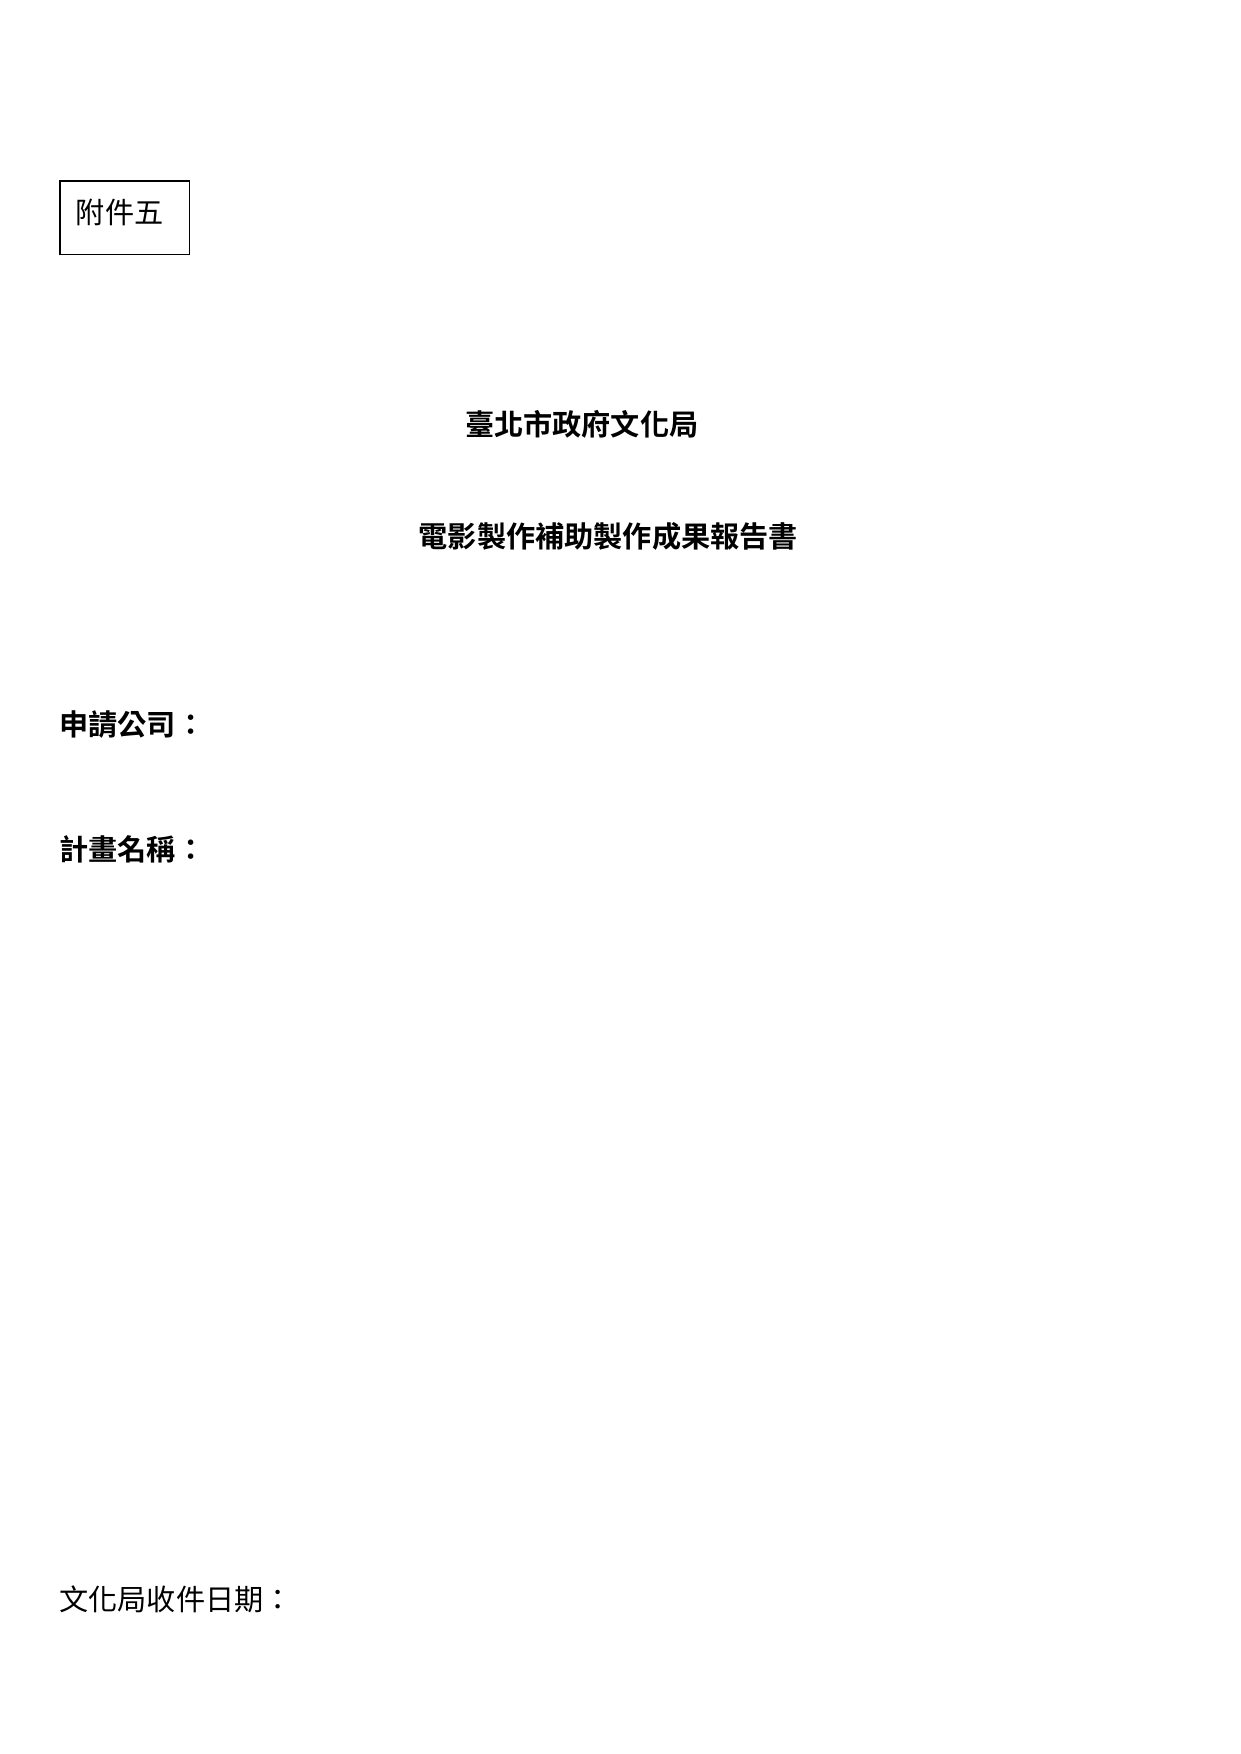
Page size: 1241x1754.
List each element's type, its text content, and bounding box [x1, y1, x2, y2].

text 計畫名稱： [59, 806, 1181, 868]
text 電影製作補助製作成果報告書 [59, 493, 1032, 556]
text 申請公司： [59, 681, 1181, 743]
text 文化局收件日期： [59, 1556, 1181, 1618]
text 附件五 [76, 189, 174, 232]
text 臺北市政府文化局 [59, 381, 1012, 443]
